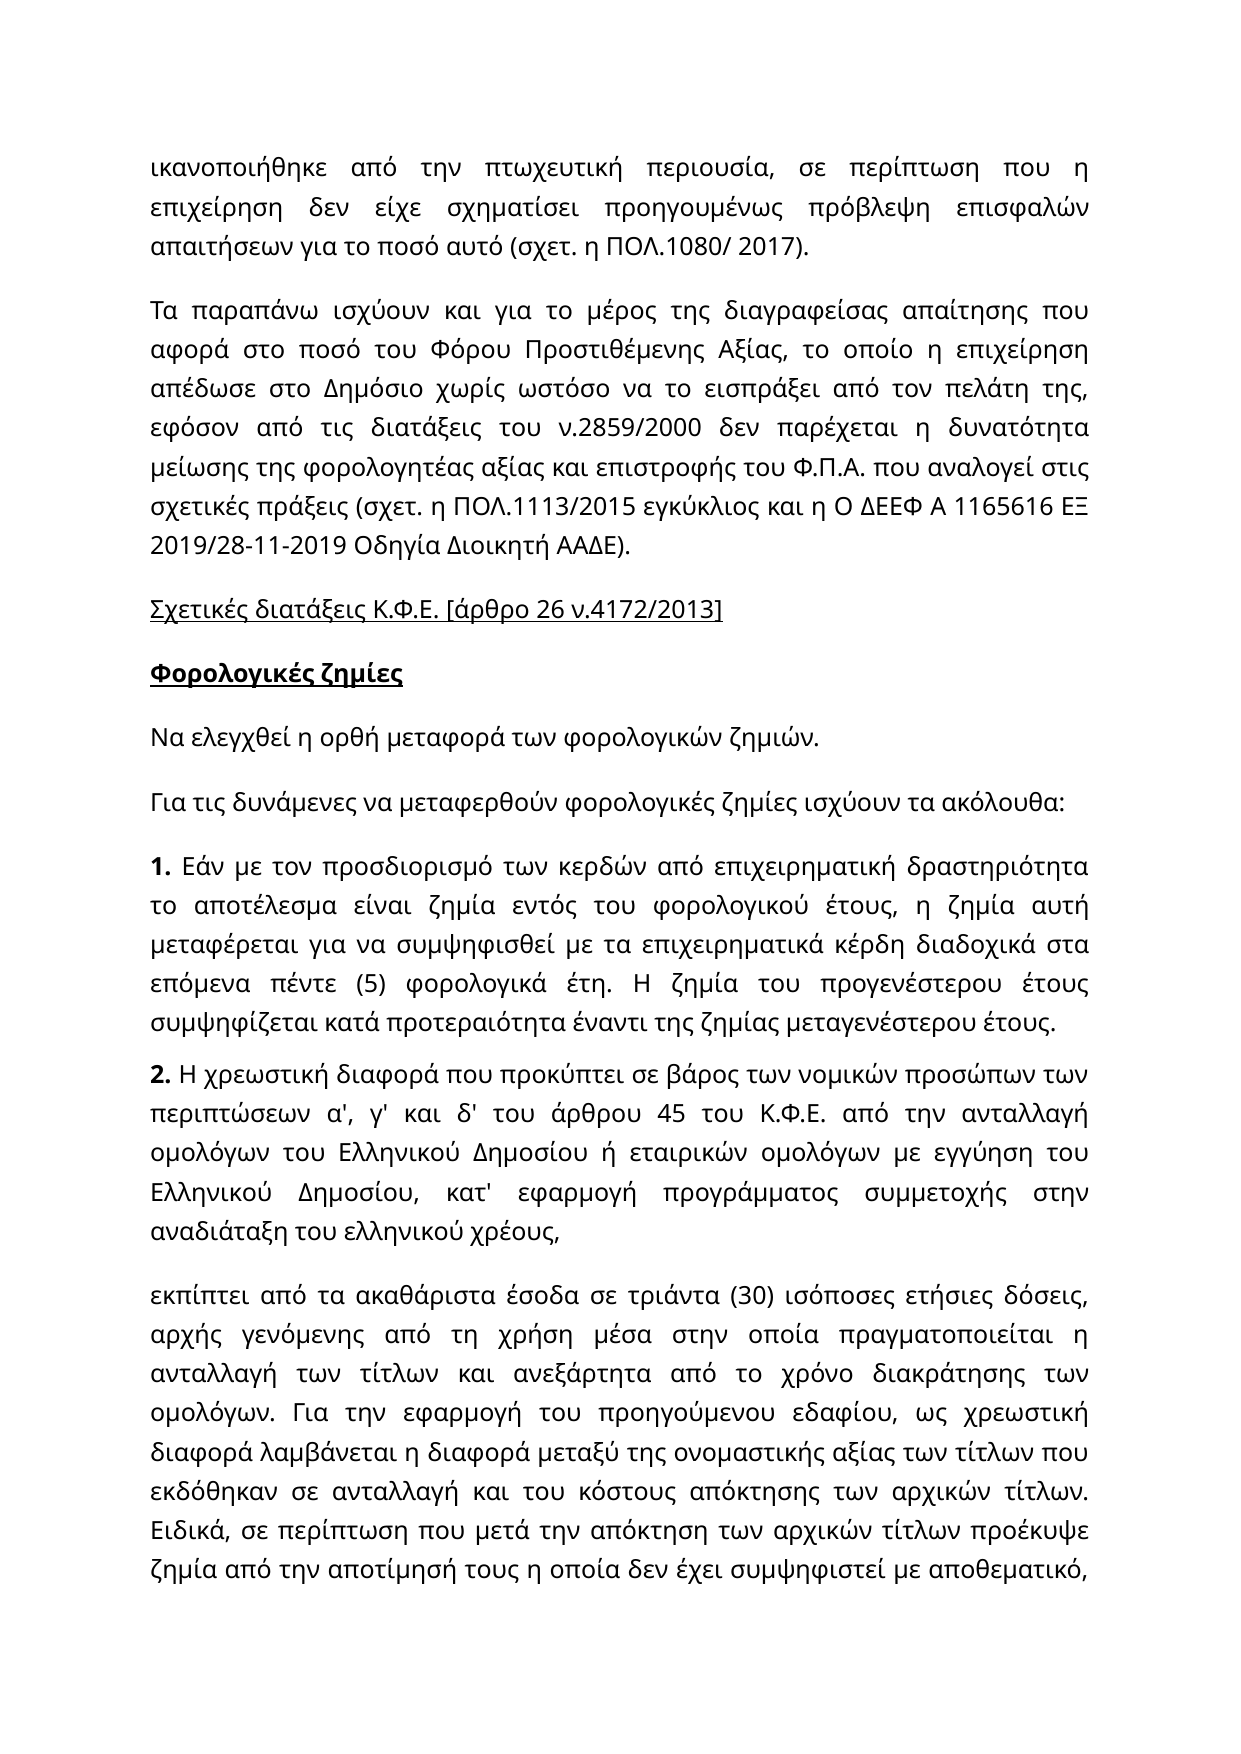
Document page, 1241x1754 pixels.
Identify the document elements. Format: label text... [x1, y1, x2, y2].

text 1. Εάν με τον προσδιορισμό των κερδών από επιχειρηματική δραστηριότητα το αποτέλεσμα είναι ζημία εντός του φορολογικού έτους, η ζημία αυτή μεταφέρεται για να συμψηφισθεί με τα επιχειρηματικά κέρδη διαδοχικά στα επόμενα πέντε (5) φορολογικά έτη. Η ζημία του προγενέστερου έτους συμψηφίζεται κατά προτεραιότητα έναντι της ζημίας μεταγενέστερου έτους. [150, 848, 1090, 1039]
text ικανοποιήθηκε από την πτωχευτική περιουσία, σε περίπτωση που η επιχείρηση δεν είχε σχηματίσει προηγουμένως πρόβλεψη επισφαλών απαιτήσεων για το ποσό αυτό (σχετ. η ΠΟΛ.1080/ 2017). [150, 150, 1090, 262]
text εκπίπτει από τα ακαθάριστα έσοδα σε τριάντα (30) ισόποσες ετήσιες δόσεις, αρχής γενόμενης από τη χρήση μέσα στην οποία πραγματοποιείται η ανταλλαγή των τίτλων και ανεξάρτητα από το χρόνο διακράτησης των ομολόγων. Για την εφαρμογή του προηγούμενου εδαφίου, ως χρεωστική διαφορά λαμβάνεται η διαφορά μεταξύ της ονομαστικής αξίας των τίτλων που εκδόθηκαν σε ανταλλαγή και του κόστους απόκτησης των αρχικών τίτλων. Ειδικά, σε περίπτωση που μετά την απόκτηση των αρχικών τίτλων προέκυψε ζημία από την αποτίμησή τους η οποία δεν έχει συμψηφιστεί με αποθεματικό, [150, 1277, 1090, 1586]
text 2. Η χρεωστική διαφορά που προκύπτει σε βάρος των νομικών προσώπων των περιπτώσεων α', γ' και δ' του άρθρου 45 του Κ.Φ.Ε. από την ανταλλαγή ομολόγων του Ελληνικού Δημοσίου ή εταιρικών ομολόγων με εγγύηση του Ελληνικού Δημοσίου, κατ' εφαρμογή προγράμματος συμμετοχής στην αναδιάταξη του ελληνικού χρέους, [150, 1057, 1090, 1247]
text Να ελεγχθεί η ορθή μεταφορά των φορολογικών ζημιών. [150, 720, 1090, 754]
text Φορολογικές ζημίες [150, 656, 1090, 690]
text Για τις δυνάμενες να μεταφερθούν φορολογικές ζημίες ισχύουν τα ακόλουθα: [150, 784, 1090, 818]
text Τα παραπάνω ισχύουν και για το μέρος της διαγραφείσας απαίτησης που αφορά στο ποσό του Φόρου Προστιθέμενης Αξίας, το οποίο η επιχείρηση απέδωσε στο Δημόσιο χωρίς ωστόσο να το εισπράξει από τον πελάτη της, εφόσον από τις διατάξεις του ν.2859/2000 δεν παρέχεται η δυνατότητα μείωσης της φορολογητέας αξίας και επιστροφής του Φ.Π.Α. που αναλογεί στις σχετικές πράξεις (σχετ. η ΠΟΛ.1113/2015 εγκύκλιος και η Ο ΔΕΕΦ Α 1165616 ΕΞ 2019/28-11-2019 Οδηγία Διοικητή ΑΑΔΕ). [150, 292, 1090, 562]
text Σχετικές διατάξεις Κ.Φ.Ε. [άρθρο 26 ν.4172/2013] [150, 592, 1090, 626]
